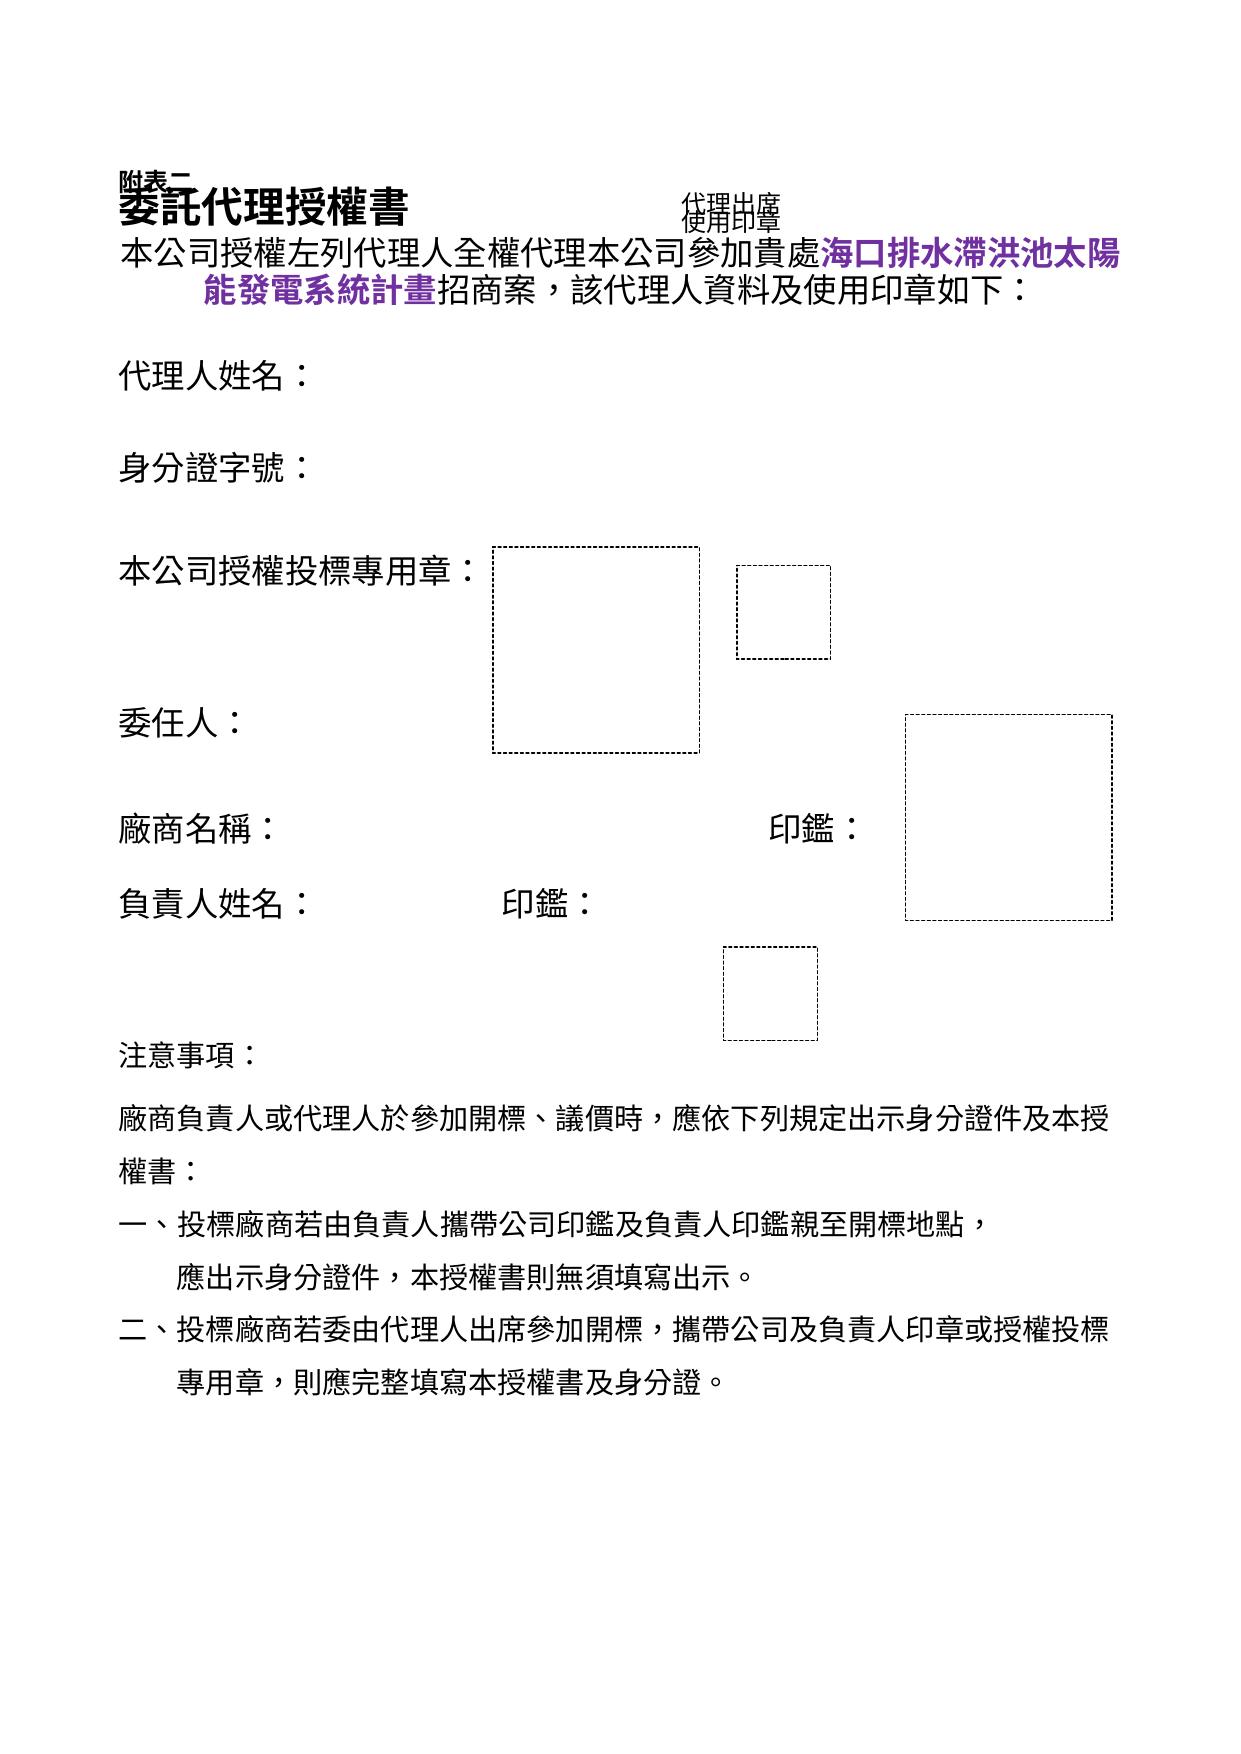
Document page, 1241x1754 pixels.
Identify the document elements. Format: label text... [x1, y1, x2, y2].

text 廠商名稱： 印鑑： [118, 803, 905, 851]
text 應出示身分證件，本授權書則無須填寫出示。 [118, 1254, 1122, 1296]
text [700, 564, 1122, 588]
table_header 代理出席 [724, 199, 742, 217]
text 負責人姓名： 印鑑： [118, 898, 1111, 922]
text 委任人： [118, 697, 493, 745]
table_header 代理出席 [697, 199, 722, 217]
table_header 委託代理授權書 [115, 199, 678, 235]
table_cell 使用印章 [678, 217, 1149, 235]
text 本公司授權投標專用章： [118, 564, 493, 588]
list 投標廠商若由負責人攜帶公司印鑑及負責人印鑑親至開標地點， [118, 1201, 1122, 1244]
table_header 代理出席 [687, 199, 697, 217]
table_header 代理出席 [771, 199, 1149, 217]
table_header 代理出席 [744, 199, 763, 217]
text 附表二 [118, 162, 1122, 199]
text 注意事項： [118, 1032, 1122, 1074]
text 二、投標廠商若委由代理人出席參加開標，攜帶公司及負責人印章或授權投標專用章，則應完整填寫本授權書及身分證。 [118, 1307, 1122, 1402]
table_header 代理出席 [760, 199, 770, 212]
text [1112, 898, 1122, 922]
text 廠商負責人或代理人於參加開標、議價時，應依下列規定出示身分證件及本授權書： [118, 1096, 1122, 1191]
text 身分證字號： [118, 441, 1122, 489]
text [1112, 803, 1122, 851]
text 本公司授權左列代理人全權代理本公司參加貴處海口排水滯洪池太陽能發電系統計畫招商案，該代理人資料及使用印章如下： [118, 235, 1122, 310]
text 代理人姓名： [118, 354, 1122, 397]
table_header 代理出席 [678, 199, 686, 217]
text [700, 697, 1122, 745]
